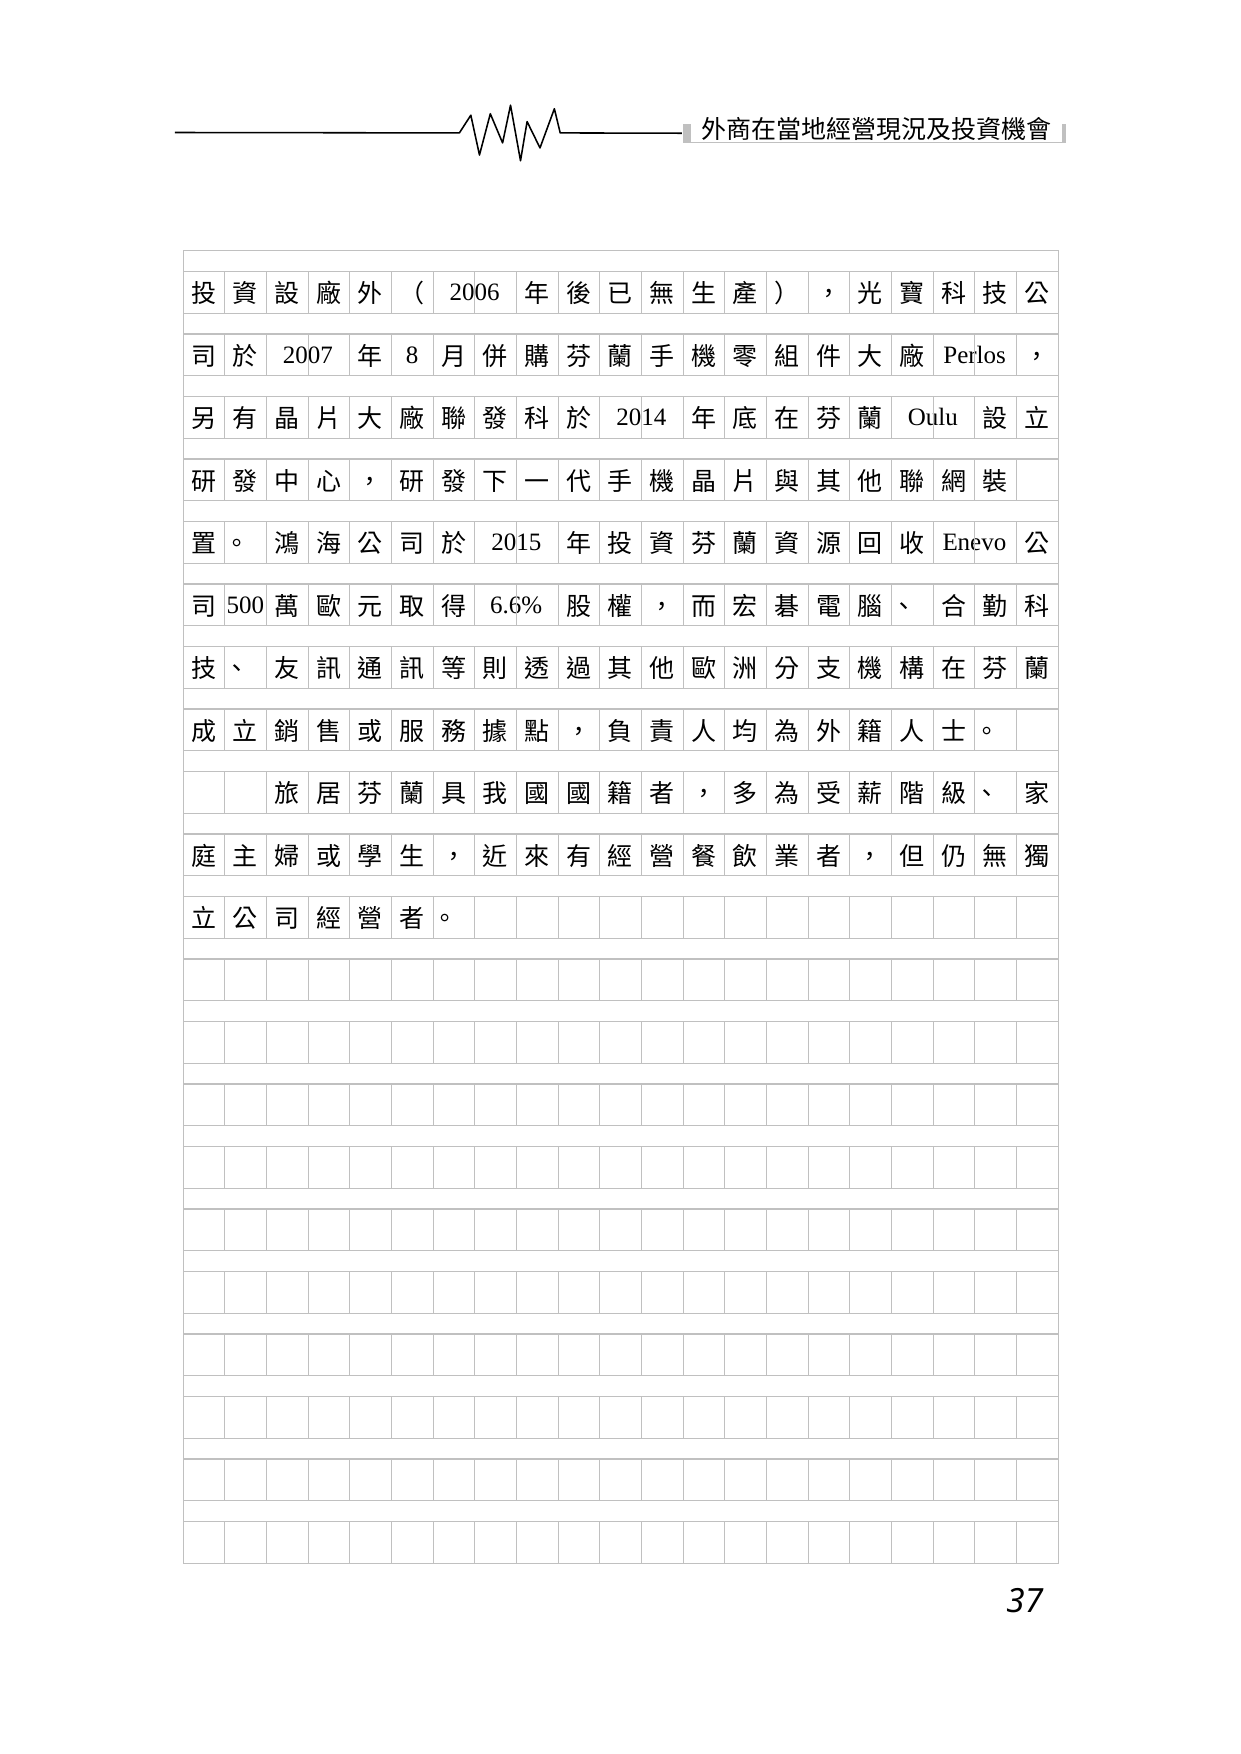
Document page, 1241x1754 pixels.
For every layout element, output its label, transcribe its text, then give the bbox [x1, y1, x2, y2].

text 目前我商除鴻海公司透過富士康集團在芬蘭投資設廠外（2006年後已無生產），光寶科技公司於2007年8月併購芬蘭手機零組件大廠Perlos，另有晶片大廠聯發科於2014年底在芬蘭Oulu設立研發中心，研發下一代手機晶片與其他聯網裝置。鴻海公司於2015年投資芬蘭資源回收Enevo公司500萬歐元取得6.6%股權，而宏碁電腦、合勤科技、友訊通訊等則透過其他歐洲分支機構在芬蘭成立銷售或服務據點，負責人均為外籍人士。 [184, 251, 1058, 271]
text [934, 897, 974, 938]
text 者 [392, 897, 433, 938]
text [850, 897, 891, 938]
text [559, 897, 599, 938]
text 營 [350, 897, 391, 938]
text 。 [434, 897, 474, 938]
text 近 [475, 835, 516, 875]
text 經 [309, 897, 349, 938]
text 家 [1017, 772, 1058, 813]
text 為 [767, 772, 808, 813]
text [184, 772, 224, 813]
text 無 [975, 835, 1016, 875]
text 我 [475, 772, 516, 813]
text 營 [642, 835, 683, 875]
text 芬 [350, 772, 391, 813]
text [184, 814, 1058, 833]
text [892, 897, 933, 938]
text 受 [809, 772, 849, 813]
text 主 [225, 835, 266, 875]
text [600, 897, 641, 938]
text 立 [184, 897, 224, 938]
text 者 [642, 772, 683, 813]
text 旅 [267, 772, 308, 813]
text 多 [725, 772, 766, 813]
text 目前我商除鴻海公司透過富士康集團在芬蘭投資設廠外（2006年後已無生產），光寶科技公司於2007年8月併購芬蘭手機零組件大廠Perlos，另有晶片大廠聯發科於2014年底在芬蘭Oulu設立研發中心，研發下一代手機晶片與其他聯網裝置。鴻海公司於2015年投資芬蘭資源回收Enevo公司500萬歐元取得6.6%股權，而宏碁電腦、合勤科技、友訊通訊等則透過其他歐洲分支機構在芬蘭成立銷售或服務據點，負責人均為外籍人士。 [184, 501, 1058, 521]
text 庭 [184, 835, 224, 875]
text 業 [767, 835, 808, 875]
text [184, 876, 1058, 896]
text 餐 [684, 835, 724, 875]
text 具 [434, 772, 474, 813]
text [184, 751, 1058, 771]
text 來 [517, 835, 558, 875]
text 薪 [850, 772, 891, 813]
text 籍 [600, 772, 641, 813]
text 級 [934, 772, 974, 813]
text 飲 [725, 835, 766, 875]
text 目前我商除鴻海公司透過富士康集團在芬蘭投資設廠外（2006年後已無生產），光寶科技公司於2007年8月併購芬蘭手機零組件大廠Perlos，另有晶片大廠聯發科於2014年底在芬蘭Oulu設立研發中心，研發下一代手機晶片與其他聯網裝置。鴻海公司於2015年投資芬蘭資源回收Enevo公司500萬歐元取得6.6%股權，而宏碁電腦、合勤科技、友訊通訊等則透過其他歐洲分支機構在芬蘭成立銷售或服務據點，負責人均為外籍人士。 [184, 376, 1058, 396]
text 者 [809, 835, 849, 875]
text [809, 897, 849, 938]
text [975, 897, 1016, 938]
text [767, 897, 808, 938]
text 仍 [934, 835, 974, 875]
text [517, 897, 558, 938]
text 國 [517, 772, 558, 813]
text 階 [892, 772, 933, 813]
text 居 [309, 772, 349, 813]
text 司 [267, 897, 308, 938]
text 國 [559, 772, 599, 813]
text 但 [892, 835, 933, 875]
text 學 [350, 835, 391, 875]
text ， [850, 835, 891, 875]
text 生 [392, 835, 433, 875]
text 蘭 [392, 772, 433, 813]
text 獨 [1017, 835, 1058, 875]
text [225, 772, 266, 813]
text 婦 [267, 835, 308, 875]
text 目前我商除鴻海公司透過富士康集團在芬蘭投資設廠外（2006年後已無生產），光寶科技公司於2007年8月併購芬蘭手機零組件大廠Perlos，另有晶片大廠聯發科於2014年底在芬蘭Oulu設立研發中心，研發下一代手機晶片與其他聯網裝置。鴻海公司於2015年投資芬蘭資源回收Enevo公司500萬歐元取得6.6%股權，而宏碁電腦、合勤科技、友訊通訊等則透過其他歐洲分支機構在芬蘭成立銷售或服務據點，負責人均為外籍人士。 [184, 626, 1058, 646]
text [684, 897, 724, 938]
text [725, 897, 766, 938]
text 或 [309, 835, 349, 875]
text [1017, 897, 1058, 938]
text 有 [559, 835, 599, 875]
text 公 [225, 897, 266, 938]
text 目前我商除鴻海公司透過富士康集團在芬蘭投資設廠外（2006年後已無生產），光寶科技公司於2007年8月併購芬蘭手機零組件大廠Perlos，另有晶片大廠聯發科於2014年底在芬蘭Oulu設立研發中心，研發下一代手機晶片與其他聯網裝置。鴻海公司於2015年投資芬蘭資源回收Enevo公司500萬歐元取得6.6%股權，而宏碁電腦、合勤科技、友訊通訊等則透過其他歐洲分支機構在芬蘭成立銷售或服務據點，負責人均為外籍人士。 [184, 314, 1058, 333]
text ， [434, 835, 474, 875]
text 經 [600, 835, 641, 875]
text 目前我商除鴻海公司透過富士康集團在芬蘭投資設廠外（2006年後已無生產），光寶科技公司於2007年8月併購芬蘭手機零組件大廠Perlos，另有晶片大廠聯發科於2014年底在芬蘭Oulu設立研發中心，研發下一代手機晶片與其他聯網裝置。鴻海公司於2015年投資芬蘭資源回收Enevo公司500萬歐元取得6.6%股權，而宏碁電腦、合勤科技、友訊通訊等則透過其他歐洲分支機構在芬蘭成立銷售或服務據點，負責人均為外籍人士。 [184, 564, 1058, 583]
text 目前我商除鴻海公司透過富士康集團在芬蘭投資設廠外（2006年後已無生產），光寶科技公司於2007年8月併購芬蘭手機零組件大廠Perlos，另有晶片大廠聯發科於2014年底在芬蘭Oulu設立研發中心，研發下一代手機晶片與其他聯網裝置。鴻海公司於2015年投資芬蘭資源回收Enevo公司500萬歐元取得6.6%股權，而宏碁電腦、合勤科技、友訊通訊等則透過其他歐洲分支機構在芬蘭成立銷售或服務據點，負責人均為外籍人士。 [184, 439, 1058, 458]
text [475, 897, 516, 938]
text 、 [975, 772, 1016, 813]
text 目前我商除鴻海公司透過富士康集團在芬蘭投資設廠外（2006年後已無生產），光寶科技公司於2007年8月併購芬蘭手機零組件大廠Perlos，另有晶片大廠聯發科於2014年底在芬蘭Oulu設立研發中心，研發下一代手機晶片與其他聯網裝置。鴻海公司於2015年投資芬蘭資源回收Enevo公司500萬歐元取得6.6%股權，而宏碁電腦、合勤科技、友訊通訊等則透過其他歐洲分支機構在芬蘭成立銷售或服務據點，負責人均為外籍人士。 [184, 689, 1058, 708]
text ， [684, 772, 724, 813]
text [642, 897, 683, 938]
